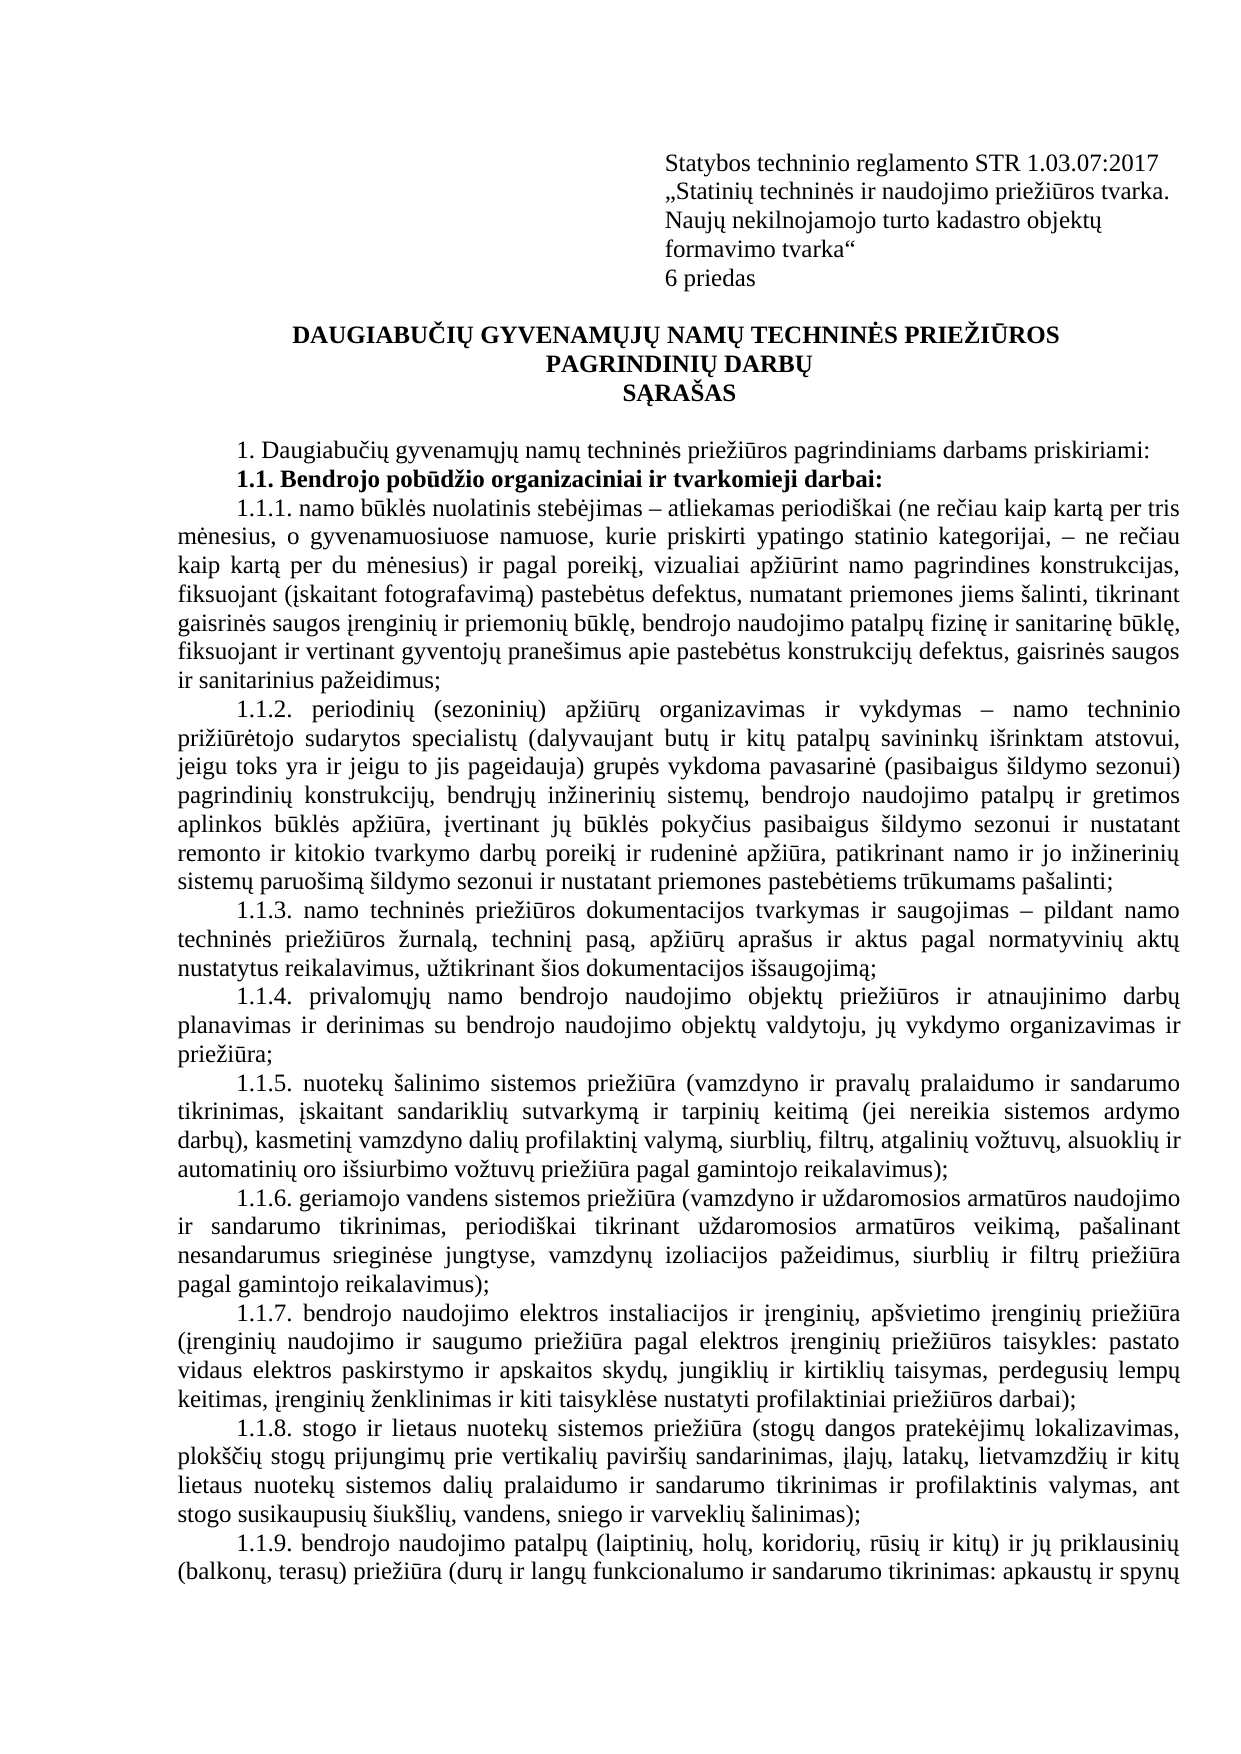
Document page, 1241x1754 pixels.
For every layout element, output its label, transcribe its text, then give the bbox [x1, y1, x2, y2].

text SĄRAŠAS [177, 378, 1181, 406]
text 1. Daugiabučių gyvenamųjų namų techninės priežiūros pagrindiniams darbams priskiriami: [177, 435, 1181, 464]
text 1.1.6. geriamojo vandens sistemos priežiūra (vamzdyno ir uždaromosios armatūros naudojimo ir sandarumo tikrinimas, periodiškai tikrinant uždaromosios armatūros veikimą, pašalinant nesandarumus srieginėse jungtyse, vamzdynų izoliacijos pažeidimus, siurblių ir filtrų priežiūra pagal gamintojo reikalavimus); [177, 1183, 1181, 1298]
text 1.1.1. namo būklės nuolatinis stebėjimas – atliekamas periodiškai (ne rečiau kaip kartą per tris mėnesius, o gyvenamuosiuose namuose, kurie priskirti ypatingo statinio kategorijai, – ne rečiau kaip kartą per du mėnesius) ir pagal poreikį, vizualiai apžiūrint namo pagrindines konstrukcijas, fiksuojant (įskaitant fotografavimą) pastebėtus defektus, numatant priemones jiems šalinti, tikrinant gaisrinės saugos įrenginių ir priemonių būklę, bendrojo naudojimo patalpų fizinę ir sanitarinę būklę, fiksuojant ir vertinant gyventojų pranešimus apie pastebėtus konstrukcijų defektus, gaisrinės saugos ir sanitarinius pažeidimus; [177, 493, 1181, 694]
text 6 priedas [664, 263, 1181, 291]
text Statybos techninio reglamento STR 1.03.07:2017 [664, 148, 1181, 176]
text 1.1.5. nuotekų šalinimo sistemos priežiūra (vamzdyno ir pravalų pralaidumo ir sandarumo tikrinimas, įskaitant sandariklių sutvarkymą ir tarpinių keitimą (jei nereikia sistemos ardymo darbų), kasmetinį vamzdyno dalių profilaktinį valymą, siurblių, filtrų, atgalinių vožtuvų, alsuoklių ir automatinių oro išsiurbimo vožtuvų priežiūra pagal gamintojo reikalavimus); [177, 1068, 1181, 1183]
text 1.1.7. bendrojo naudojimo elektros instaliacijos ir įrenginių, apšvietimo įrenginių priežiūra (įrenginių naudojimo ir saugumo priežiūra pagal elektros įrenginių priežiūros taisykles: pastato vidaus elektros paskirstymo ir apskaitos skydų, jungiklių ir kirtiklių taisymas, perdegusių lempų keitimas, įrenginių ženklinimas ir kiti taisyklėse nustatyti profilaktiniai priežiūros darbai); [177, 1298, 1181, 1413]
text 1.1.9. bendrojo naudojimo patalpų (laiptinių, holų, koridorių, rūsių ir kitų) ir jų priklausinių (balkonų, terasų) priežiūra (durų ir langų funkcionalumo ir sandarumo tikrinimas: apkaustų ir spynų [177, 1528, 1181, 1585]
text PAGRINDINIŲ DARBŲ [177, 349, 1181, 378]
text 1.1.2. periodinių (sezoninių) apžiūrų organizavimas ir vykdymas – namo techninio prižiūrėtojo sudarytos specialistų (dalyvaujant butų ir kitų patalpų savininkų išrinktam atstovui, jeigu toks yra ir jeigu to jis pageidauja) grupės vykdoma pavasarinė (pasibaigus šildymo sezonui) pagrindinių konstrukcijų, bendrųjų inžinerinių sistemų, bendrojo naudojimo patalpų ir gretimos aplinkos būklės apžiūra, įvertinant jų būklės pokyčius pasibaigus šildymo sezonui ir nustatant remonto ir kitokio tvarkymo darbų poreikį ir rudeninė apžiūra, patikrinant namo ir jo inžinerinių sistemų paruošimą šildymo sezonui ir nustatant priemones pastebėtiems trūkumams pašalinti; [177, 694, 1181, 895]
text „Statinių techninės ir naudojimo priežiūros tvarka. Naujų nekilnojamojo turto kadastro objektų formavimo tvarka“ [664, 176, 1181, 263]
text DAUGIABUČIŲ GYVENAMŲJŲ NAMŲ TECHNINĖS PRIEŽIŪROS [177, 320, 1181, 349]
text 1.1.8. stogo ir lietaus nuotekų sistemos priežiūra (stogų dangos pratekėjimų lokalizavimas, plokščių stogų prijungimų prie vertikalių paviršių sandarinimas, įlajų, latakų, lietvamzdžių ir kitų lietaus nuotekų sistemos dalių pralaidumo ir sandarumo tikrinimas ir profilaktinis valymas, ant stogo susikaupusių šiukšlių, vandens, sniego ir varveklių šalinimas); [177, 1413, 1181, 1528]
text 1.1. Bendrojo pobūdžio organizaciniai ir tvarkomieji darbai: [177, 464, 1181, 493]
text 1.1.4. privalomųjų namo bendrojo naudojimo objektų priežiūros ir atnaujinimo darbų planavimas ir derinimas su bendrojo naudojimo objektų valdytoju, jų vykdymo organizavimas ir priežiūra; [177, 981, 1181, 1068]
text 1.1.3. namo techninės priežiūros dokumentacijos tvarkymas ir saugojimas – pildant namo techninės priežiūros žurnalą, techninį pasą, apžiūrų aprašus ir aktus pagal normatyvinių aktų nustatytus reikalavimus, užtikrinant šios dokumentacijos išsaugojimą; [177, 895, 1181, 981]
